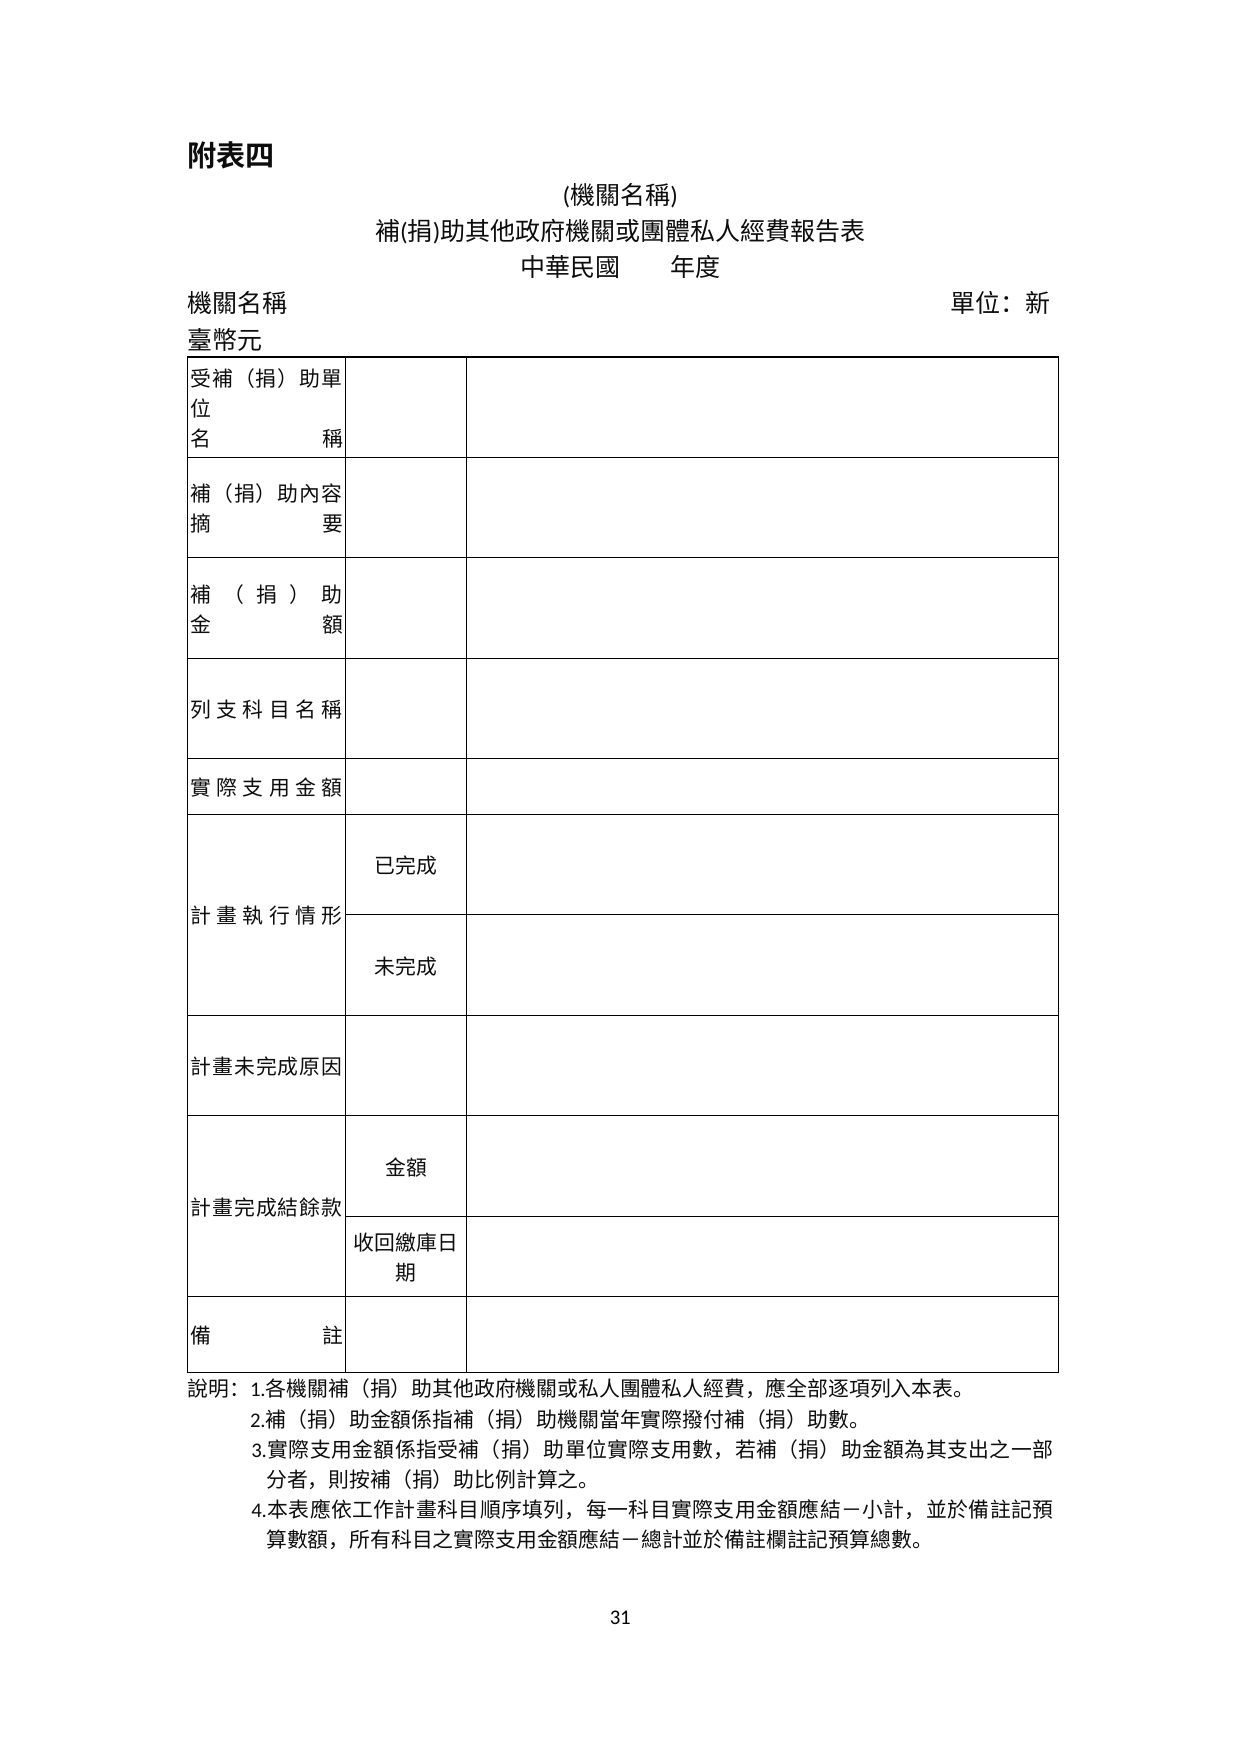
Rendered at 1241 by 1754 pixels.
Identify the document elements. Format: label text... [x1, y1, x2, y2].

table_cell [467, 659, 1058, 758]
table_cell 計畫執行情形 [188, 815, 345, 1015]
table_cell 備註 [188, 1297, 345, 1372]
table_cell 未完成 [346, 915, 466, 1015]
table_cell [467, 1016, 1058, 1115]
table_cell [346, 1016, 466, 1115]
table_cell [467, 759, 1058, 814]
table_cell [467, 915, 1058, 1015]
text 附表四 [187, 133, 1053, 175]
table_cell 實際支用金額 [188, 759, 345, 814]
table_cell [346, 1297, 466, 1372]
text 機關名稱 單位：新臺幣元 [187, 284, 1053, 356]
table_cell [346, 659, 466, 758]
table_header 受補（捐）助單位 名稱 [188, 358, 345, 457]
table_cell 已完成 [346, 815, 466, 914]
table_cell [467, 558, 1058, 658]
table_cell [467, 1116, 1058, 1216]
table_cell [467, 458, 1058, 557]
table_cell [467, 815, 1058, 914]
table_cell [346, 558, 466, 658]
table_header [346, 358, 466, 457]
text 4.本表應依工作計畫科目順序填列，每一科目實際支用金額應結－小計，並於備註記預算數額，所有科目之實際支用金額應結－總計並於備註欄註記預算總數。 [187, 1493, 1053, 1554]
table_cell 計畫完成結餘款 [188, 1116, 345, 1296]
text (機關名稱) [187, 175, 1053, 211]
text 說明：1.各機關補（捐）助其他政府機關或私人團體私人經費，應全部逐項列入本表。 [187, 1373, 1053, 1403]
table_cell 補（捐）助內容 摘要 [188, 458, 345, 557]
table_cell 計畫未完成原因 [188, 1016, 345, 1115]
table_cell [346, 458, 466, 557]
text 3.實際支用金額係指受補（捐）助單位實際支用數，若補（捐）助金額為其支出之一部分者，則按補（捐）助比例計算之。 [187, 1433, 1053, 1493]
text 2.補（捐）助金額係指補（捐）助機關當年實際撥付補（捐）助數。 [187, 1403, 1053, 1433]
table_cell 收回繳庫日期 [346, 1217, 466, 1296]
text 補(捐)助其他政府機關或團體私人經費報告表 [187, 211, 1053, 248]
table_cell 金額 [346, 1116, 466, 1216]
table_cell 補（捐）助 金額 [188, 558, 345, 658]
table_cell [346, 759, 466, 814]
table_cell [467, 1297, 1058, 1372]
table_cell 列支科目名稱 [188, 659, 345, 758]
table_cell [467, 1217, 1058, 1296]
table_header [467, 358, 1058, 457]
text 中華民國 年度 [187, 248, 1053, 284]
